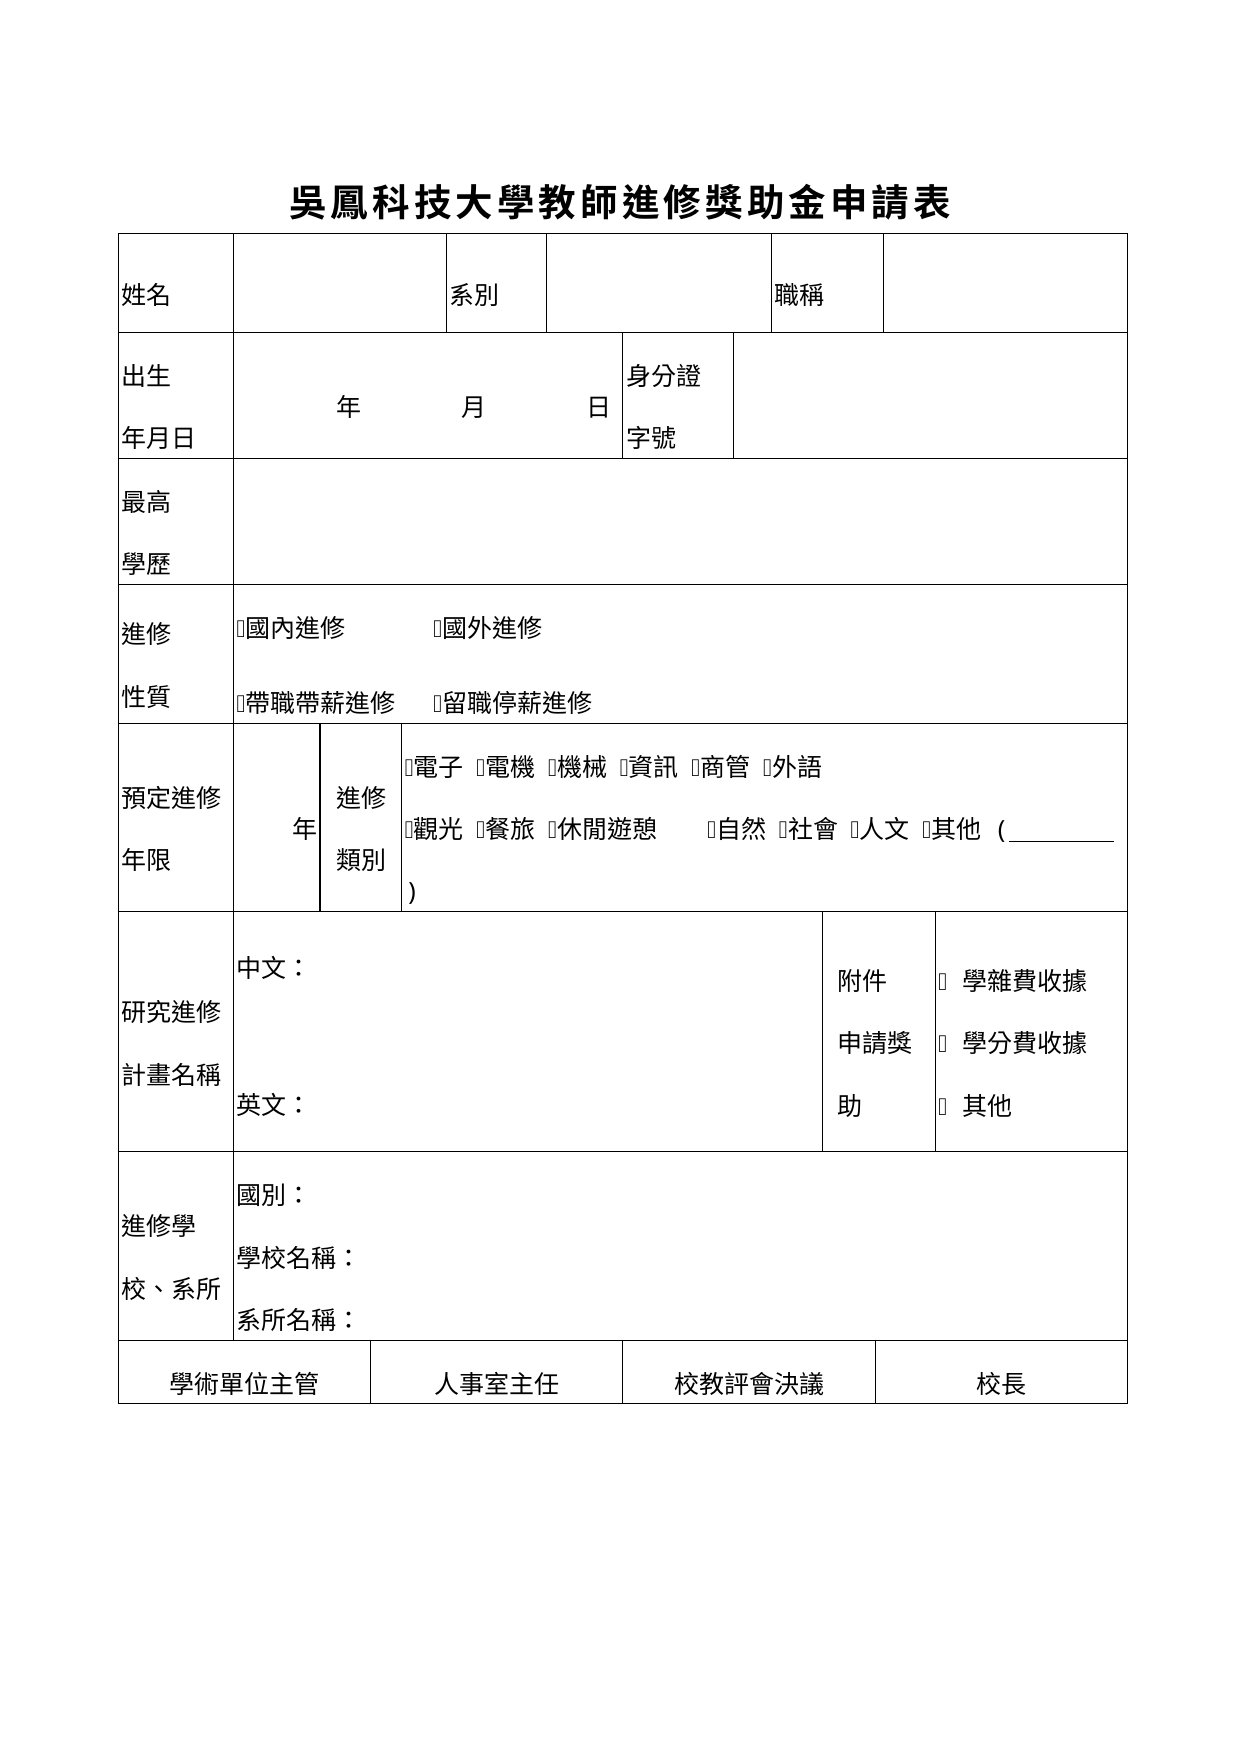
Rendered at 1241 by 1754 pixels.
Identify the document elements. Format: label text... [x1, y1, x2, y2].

table_cell 預定進修年限 [119, 724, 233, 911]
table_cell 中文： 英文： [234, 912, 822, 1151]
table_cell 年 月 日 [234, 333, 622, 458]
table_cell 進修 性質 [119, 585, 233, 722]
table_cell 人事室主任 [371, 1341, 622, 1403]
table_header 姓名 [119, 234, 233, 332]
table_cell 出生 年月日 [119, 333, 233, 458]
table_header 職稱 [772, 234, 883, 332]
table_cell 身分證 字號 [623, 333, 733, 458]
table_header [884, 234, 1127, 332]
table_cell 附件 申請獎助 [823, 912, 935, 1151]
table_cell [234, 459, 1127, 584]
table_cell 進修學校、系所 [119, 1152, 233, 1339]
text 吳鳳科技大學教師進修獎助金申請表 [118, 158, 1122, 221]
table_header [547, 234, 771, 332]
table_cell  學雜費收據  學分費收據  其他 [936, 912, 1127, 1151]
table_cell 進修 類別 [321, 724, 401, 911]
table_cell 學術單位主管 [119, 1341, 370, 1403]
table_cell 校教評會決議 [623, 1341, 875, 1403]
table_cell 電子 電機 機械 資訊 商管 外語 觀光 餐旅 休閒遊憩 自然 社會 人文 其他 ( ) [402, 724, 1127, 911]
table_cell 最高 學歷 [119, 459, 233, 584]
table_cell 研究進修計畫名稱 [119, 912, 233, 1151]
table_cell 年 [234, 724, 319, 911]
table_header 系別 [447, 234, 546, 332]
table_cell 國內進修 國外進修 帶職帶薪進修 留職停薪進修 [234, 585, 1127, 722]
table_header [234, 234, 446, 332]
table_cell [734, 333, 1127, 458]
table_cell 校長 [876, 1341, 1127, 1403]
table_cell 國別： 學校名稱： 系所名稱： [234, 1152, 1127, 1339]
